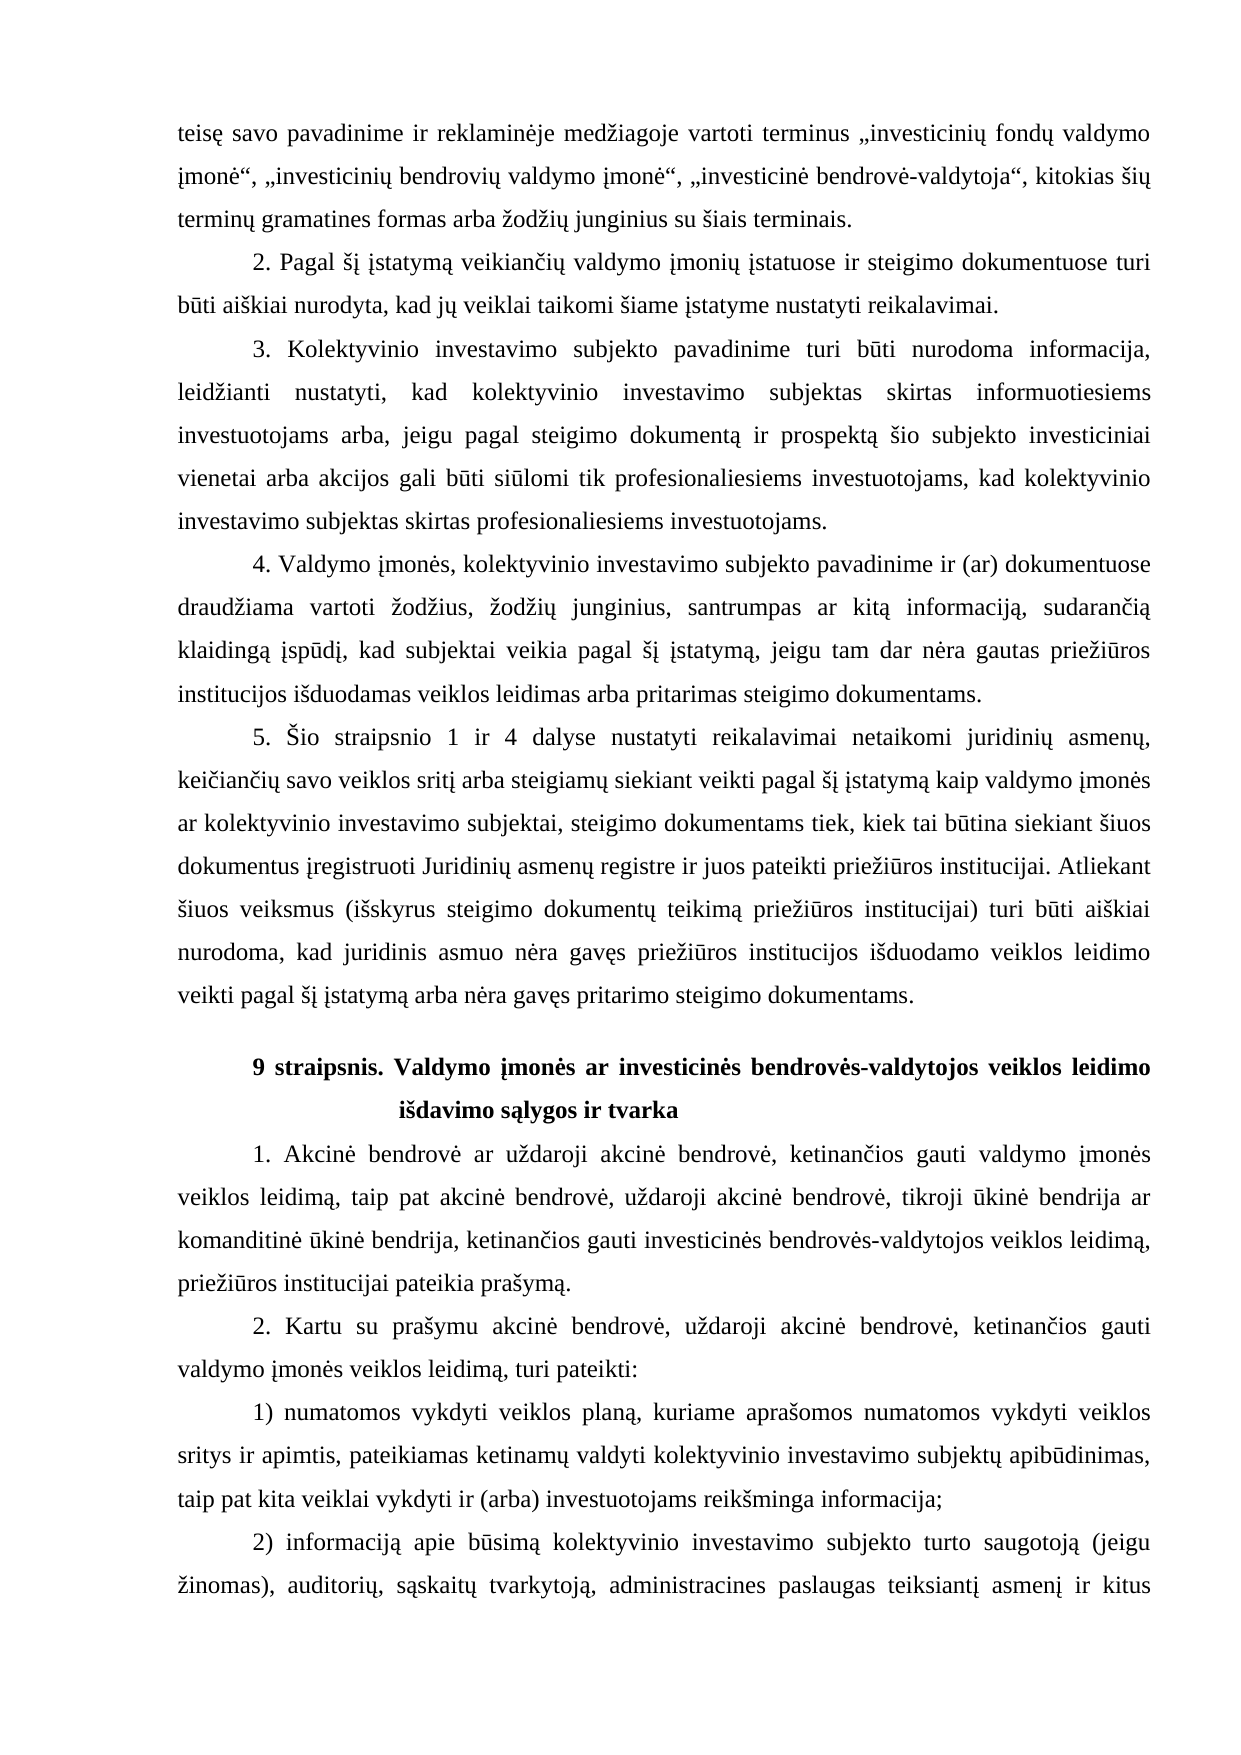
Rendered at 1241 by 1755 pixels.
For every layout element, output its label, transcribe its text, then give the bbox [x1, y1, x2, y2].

text 4. Valdymo įmonės, kolektyvinio investavimo subjekto pavadinime ir (ar) dokumentuose draudžiama vartoti žodžius, žodžių junginius, santrumpas ar kitą informaciją, sudarančią klaidingą įspūdį, kad subjektai veikia pagal šį įstatymą, jeigu tam dar nėra gautas priežiūros institucijos išduodamas veiklos leidimas arba pritarimas steigimo dokumentams. [177, 549, 1152, 707]
text 1) numatomos vykdyti veiklos planą, kuriame aprašomos numatomos vykdyti veiklos sritys ir apimtis, pateikiamas ketinamų valdyti kolektyvinio investavimo subjektų apibūdinimas, taip pat kita veiklai vykdyti ir (arba) investuotojams reikšminga informacija; [177, 1397, 1152, 1512]
text 5. Šio straipsnio 1 ir 4 dalyse nustatyti reikalavimai netaikomi juridinių asmenų, keičiančių savo veiklos sritį arba steigiamų siekiant veikti pagal šį įstatymą kaip valdymo įmonės ar kolektyvinio investavimo subjektai, steigimo dokumentams tiek, kiek tai būtina siekiant šiuos dokumentus įregistruoti Juridinių asmenų registre ir juos pateikti priežiūros institucijai. Atliekant šiuos veiksmus (išskyrus steigimo dokumentų teikimą priežiūros institucijai) turi būti aiškiai nurodoma, kad juridinis asmuo nėra gavęs priežiūros institucijos išduodamo veiklos leidimo veikti pagal šį įstatymą arba nėra gavęs pritarimo steigimo dokumentams. [177, 722, 1152, 1009]
text 2. Pagal šį įstatymą veikiančių valdymo įmonių įstatuose ir steigimo dokumentuose turi būti aiškiai nurodyta, kad jų veiklai taikomi šiame įstatyme nustatyti reikalavimai. [177, 247, 1152, 319]
text teisę savo pavadinime ir reklaminėje medžiagoje vartoti terminus „investicinių fondų valdymo įmonė“, „investicinių bendrovių valdymo įmonė“, „investicinė bendrovė-valdytoja“, kitokias šių terminų gramatines formas arba žodžių junginius su šiais terminais. [177, 118, 1152, 233]
text 2) informaciją apie būsimą kolektyvinio investavimo subjekto turto saugotoją (jeigu žinomas), auditorių, sąskaitų tvarkytoją, administracines paslaugas teiksiantį asmenį ir kitus [177, 1527, 1152, 1599]
text 3. Kolektyvinio investavimo subjekto pavadinime turi būti nurodoma informacija, leidžianti nustatyti, kad kolektyvinio investavimo subjektas skirtas informuotiesiems investuotojams arba, jeigu pagal steigimo dokumentą ir prospektą šio subjekto investiciniai vienetai arba akcijos gali būti siūlomi tik profesionaliesiems investuotojams, kad kolektyvinio investavimo subjektas skirtas profesionaliesiems investuotojams. [177, 334, 1152, 535]
text 2. Kartu su prašymu akcinė bendrovė, uždaroji akcinė bendrovė, ketinančios gauti valdymo įmonės veiklos leidimą, turi pateikti: [177, 1311, 1152, 1383]
text 9 straipsnis. Valdymo įmonės ar investicinės bendrovės-valdytojos veiklos leidimo išdavimo sąlygos ir tvarka [252, 1052, 1152, 1124]
text 1. Akcinė bendrovė ar uždaroji akcinė bendrovė, ketinančios gauti valdymo įmonės veiklos leidimą, taip pat akcinė bendrovė, uždaroji akcinė bendrovė, tikroji ūkinė bendrija ar komanditinė ūkinė bendrija, ketinančios gauti investicinės bendrovės-valdytojos veiklos leidimą, priežiūros institucijai pateikia prašymą. [177, 1139, 1152, 1297]
